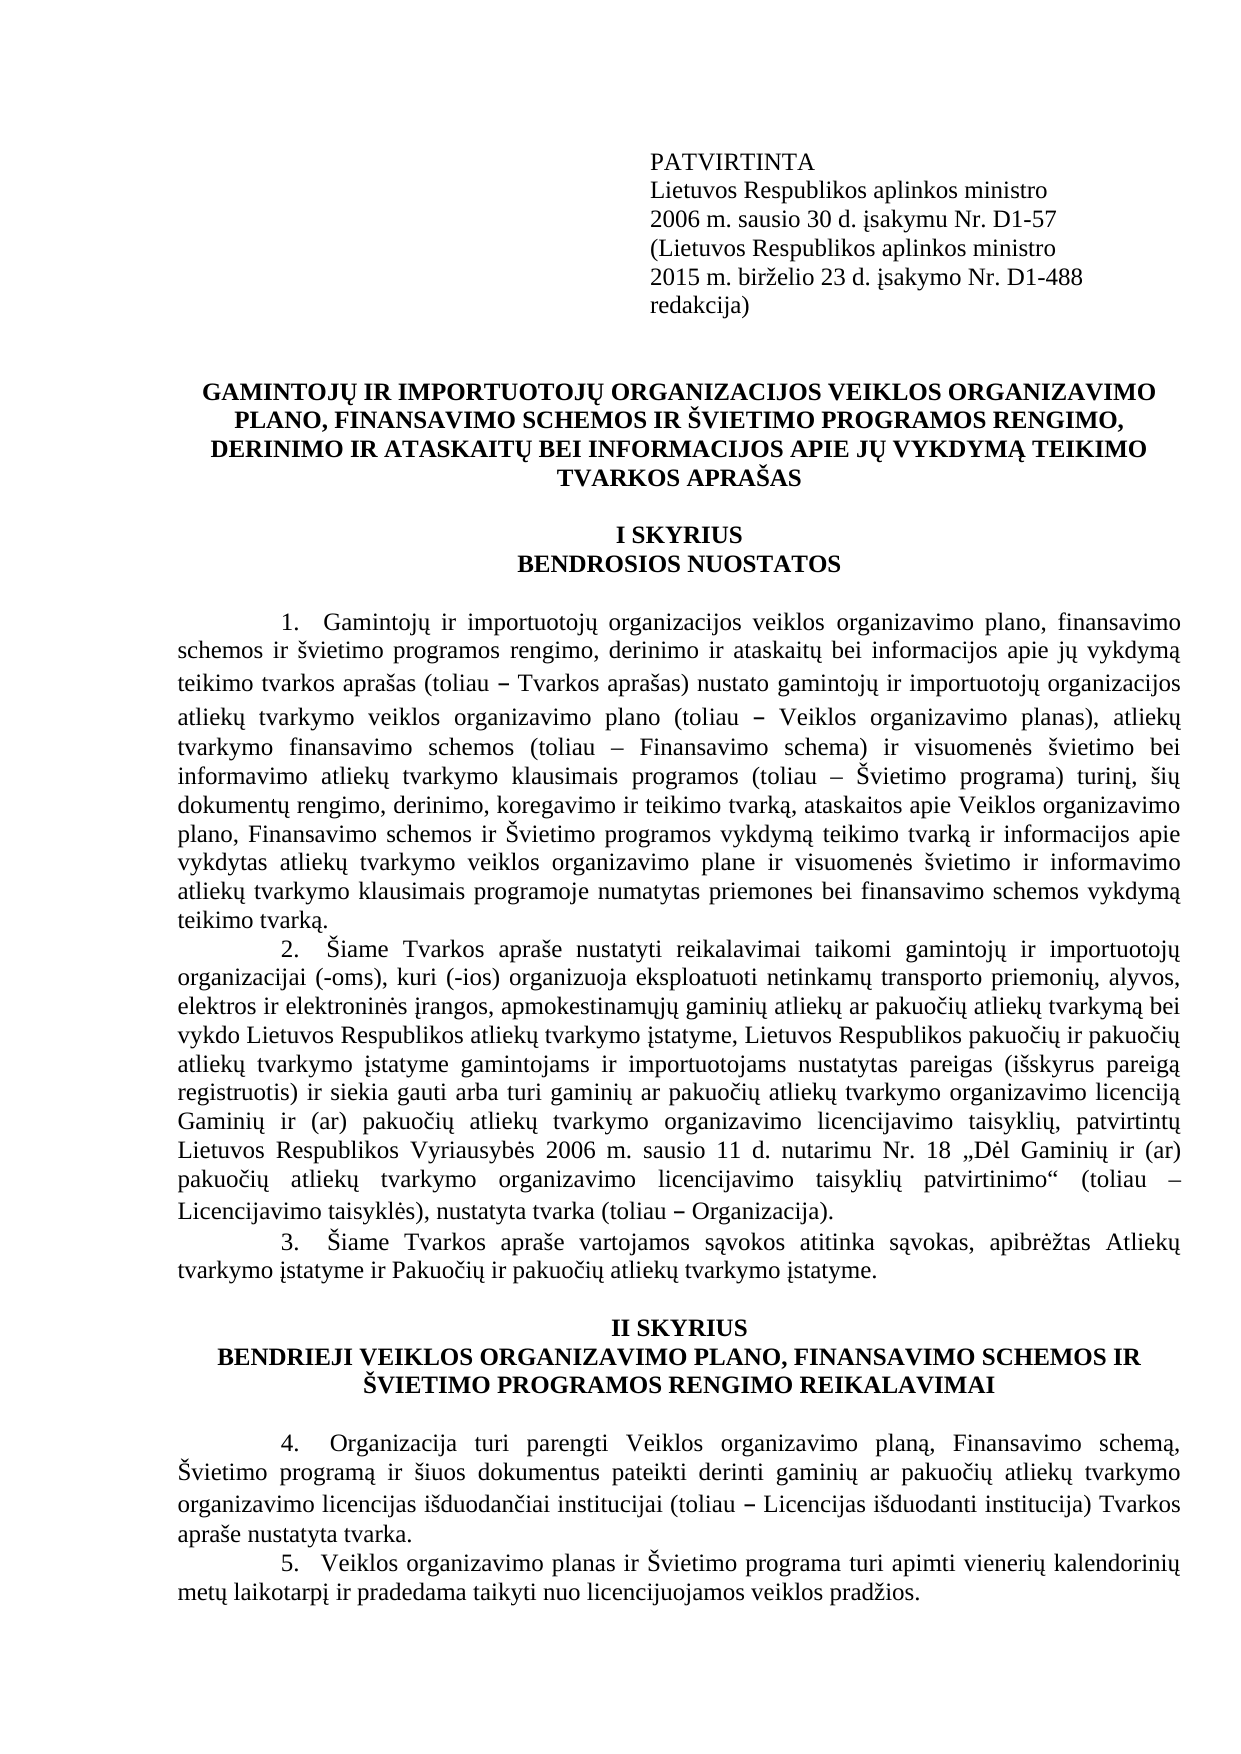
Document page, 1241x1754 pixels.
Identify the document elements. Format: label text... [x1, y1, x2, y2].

text GAMINTOJŲ IR IMPORTUOTOJŲ ORGANIZACIJOS VEIKLOS ORGANIZAVIMO PLANO, FINANSAVIMO SCHEMOS IR ŠVIETIMO PROGRAMOS RENGIMO, DERINIMO IR ATASKAITŲ BEI INFORMACIJOS APIE JŲ VYKDYMĄ TEIKIMO [177, 377, 1181, 463]
text BENDROSIOS NUOSTATOS [177, 549, 1181, 578]
text II SKYRIUS [177, 1313, 1181, 1342]
text BENDRIEJI VEIKLOS ORGANIZAVIMO PLANO, FINANSAVIMO SCHEMOS IR ŠVIETIMO PROGRAMOS RENGIMO REIKALAVIMAI [177, 1342, 1181, 1399]
text 2. Šiame Tvarkos apraše nustatyti reikalavimai taikomi gamintojų ir importuotojų organizacijai (-oms), kuri (-ios) organizuoja eksploatuoti netinkamų transporto priemonių, alyvos, elektros ir elektroninės įrangos, apmokestinamųjų gaminių atliekų ar pakuočių atliekų tvarkymą bei vykdo Lietuvos Respublikos atliekų tvarkymo įstatyme, Lietuvos Respublikos pakuočių ir pakuočių atliekų tvarkymo įstatyme gamintojams ir importuotojams nustatytas pareigas (išskyrus pareigą registruotis) ir siekia gauti arba turi gaminių ar pakuočių atliekų tvarkymo organizavimo licenciją Gaminių ir (ar) pakuočių atliekų tvarkymo organizavimo licencijavimo taisyklių, patvirtintų Lietuvos Respublikos Vyriausybės 2006 m. sausio 11 d. nutarimu Nr. 18 „Dėl Gaminių ir (ar) pakuočių atliekų tvarkymo organizavimo licencijavimo taisyklių patvirtinimo“ (toliau – Licencijavimo taisyklės), nustatyta tvarka (toliau – Organizacija). [177, 934, 1181, 1227]
text (Lietuvos Respublikos aplinkos ministro [650, 233, 1181, 262]
text 2006 m. sausio 30 d. įsakymu Nr. D1-57 [650, 204, 1181, 233]
text 4. Organizacija turi parengti Veiklos organizavimo planą, Finansavimo schemą, Švietimo programą ir šiuos dokumentus pateikti derinti gaminių ar pakuočių atliekų tvarkymo organizavimo licencijas išduodančiai institucijai (toliau – Licencijas išduodanti institucija) Tvarkos apraše nustatyta tvarka. [177, 1428, 1181, 1548]
text 1. Gamintojų ir importuotojų organizacijos veiklos organizavimo plano, finansavimo schemos ir švietimo programos rengimo, derinimo ir ataskaitų bei informacijos apie jų vykdymą teikimo tvarkos aprašas (toliau – Tvarkos aprašas) nustato gamintojų ir importuotojų organizacijos atliekų tvarkymo veiklos organizavimo plano (toliau – Veiklos organizavimo planas), atliekų tvarkymo finansavimo schemos (toliau – Finansavimo schema) ir visuomenės švietimo bei informavimo atliekų tvarkymo klausimais programos (toliau – Švietimo programa) turinį, šių dokumentų rengimo, derinimo, koregavimo ir teikimo tvarką, ataskaitos apie Veiklos organizavimo plano, Finansavimo schemos ir Švietimo programos vykdymą teikimo tvarką ir informacijos apie vykdytas atliekų tvarkymo veiklos organizavimo plane ir visuomenės švietimo ir informavimo atliekų tvarkymo klausimais programoje numatytas priemones bei finansavimo schemos vykdymą teikimo tvarką. [177, 607, 1181, 934]
text I SKYRIUS [177, 521, 1181, 549]
text 3. Šiame Tvarkos apraše vartojamos sąvokos atitinka sąvokas, apibrėžtas Atliekų tvarkymo įstatyme ir Pakuočių ir pakuočių atliekų tvarkymo įstatyme. [177, 1227, 1181, 1284]
text Lietuvos Respublikos aplinkos ministro [650, 176, 1181, 204]
text TVARKOS APRAŠAS [177, 463, 1181, 492]
text 2015 m. birželio 23 d. įsakymo Nr. D1-488 [650, 262, 1181, 291]
text redakcija) [650, 291, 1181, 319]
text PATVIRTINTA [650, 147, 1181, 176]
text 5. Veiklos organizavimo planas ir Švietimo programa turi apimti vienerių kalendorinių metų laikotarpį ir pradedama taikyti nuo licencijuojamos veiklos pradžios. [177, 1548, 1181, 1606]
